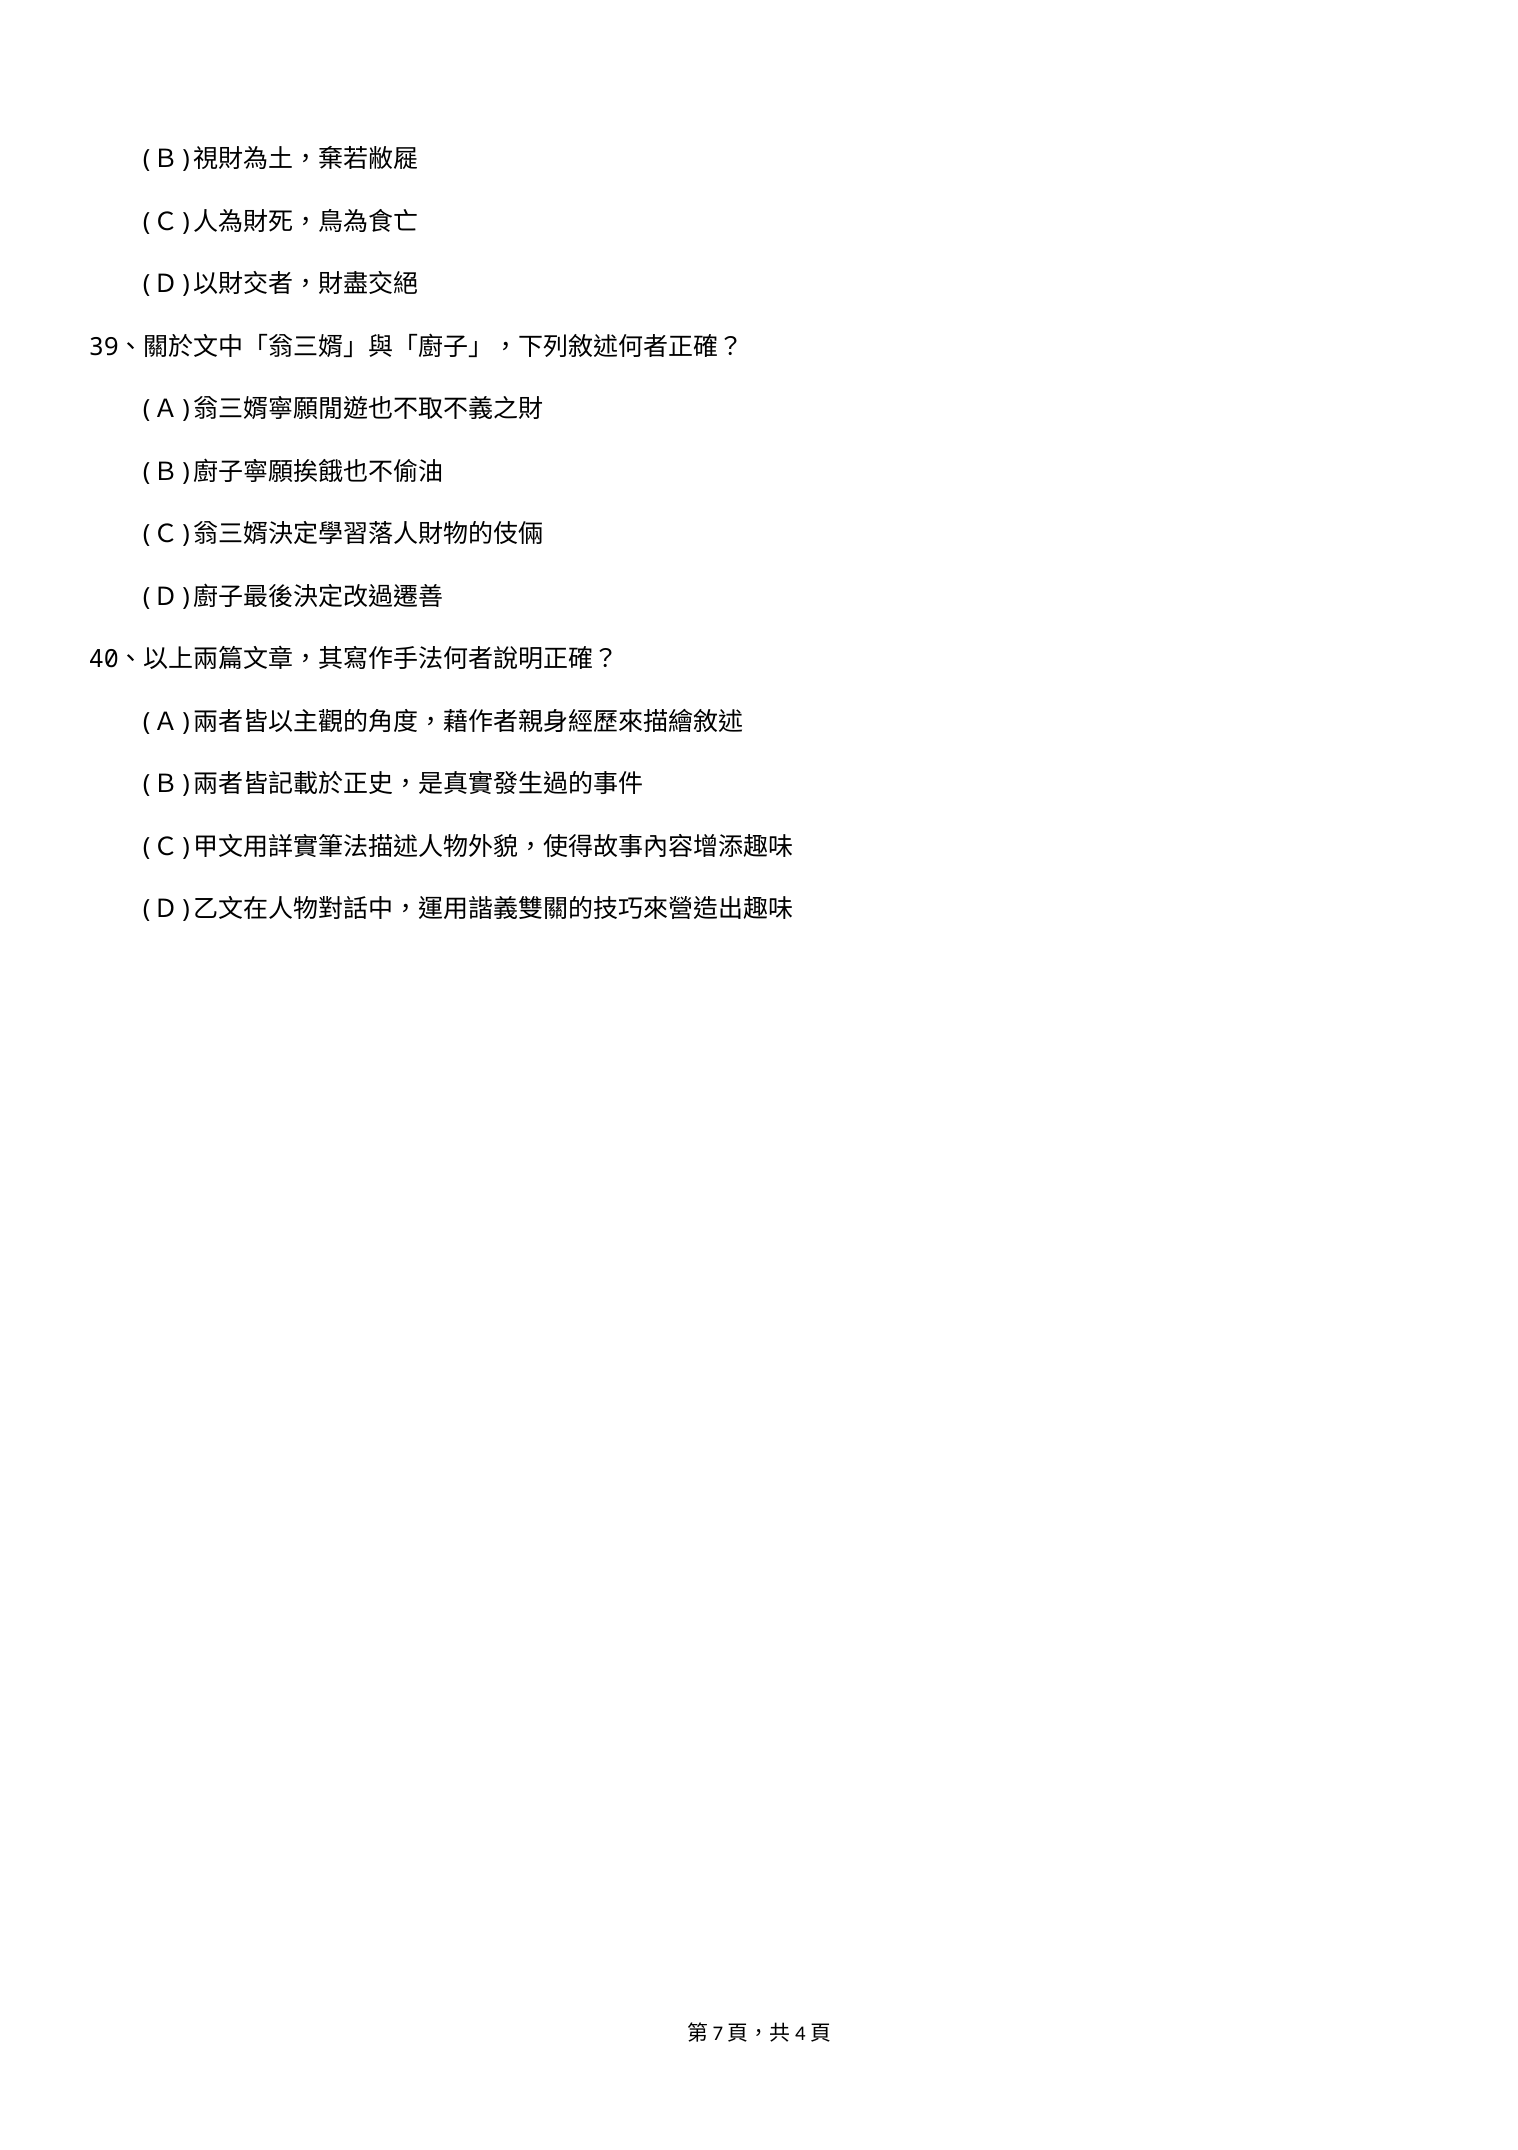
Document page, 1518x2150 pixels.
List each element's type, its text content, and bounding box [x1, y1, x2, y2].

text (Ｃ)甲文用詳實筆法描述人物外貌，使得故事內容增添趣味 [139, 802, 1429, 865]
text (Ｂ)視財為土，棄若敝屣 [139, 115, 1429, 177]
text (Ｂ)廚子寧願挨餓也不偷油 [139, 427, 1429, 490]
text (Ａ)兩者皆以主觀的角度，藉作者親身經歷來描繪敘述 [139, 677, 1429, 740]
text (Ｂ)兩者皆記載於正史，是真實發生過的事件 [139, 740, 1429, 802]
text (Ａ)翁三婿寧願閒遊也不取不義之財 [139, 365, 1429, 427]
text (Ｄ)廚子最後決定改過遷善 [139, 552, 1429, 615]
text (Ｃ)翁三婿決定學習落人財物的伎倆 [139, 490, 1429, 552]
text 40、以上兩篇文章，其寫作手法何者說明正確？ [89, 615, 1429, 677]
text (Ｄ)乙文在人物對話中，運用諧義雙關的技巧來營造出趣味 [139, 865, 1429, 927]
text (Ｄ)以財交者，財盡交絕 [139, 240, 1429, 302]
text 39、關於文中「翁三婿」與「廚子」，下列敘述何者正確？ [89, 302, 1429, 365]
text (Ｃ)人為財死，鳥為食亡 [139, 177, 1429, 240]
